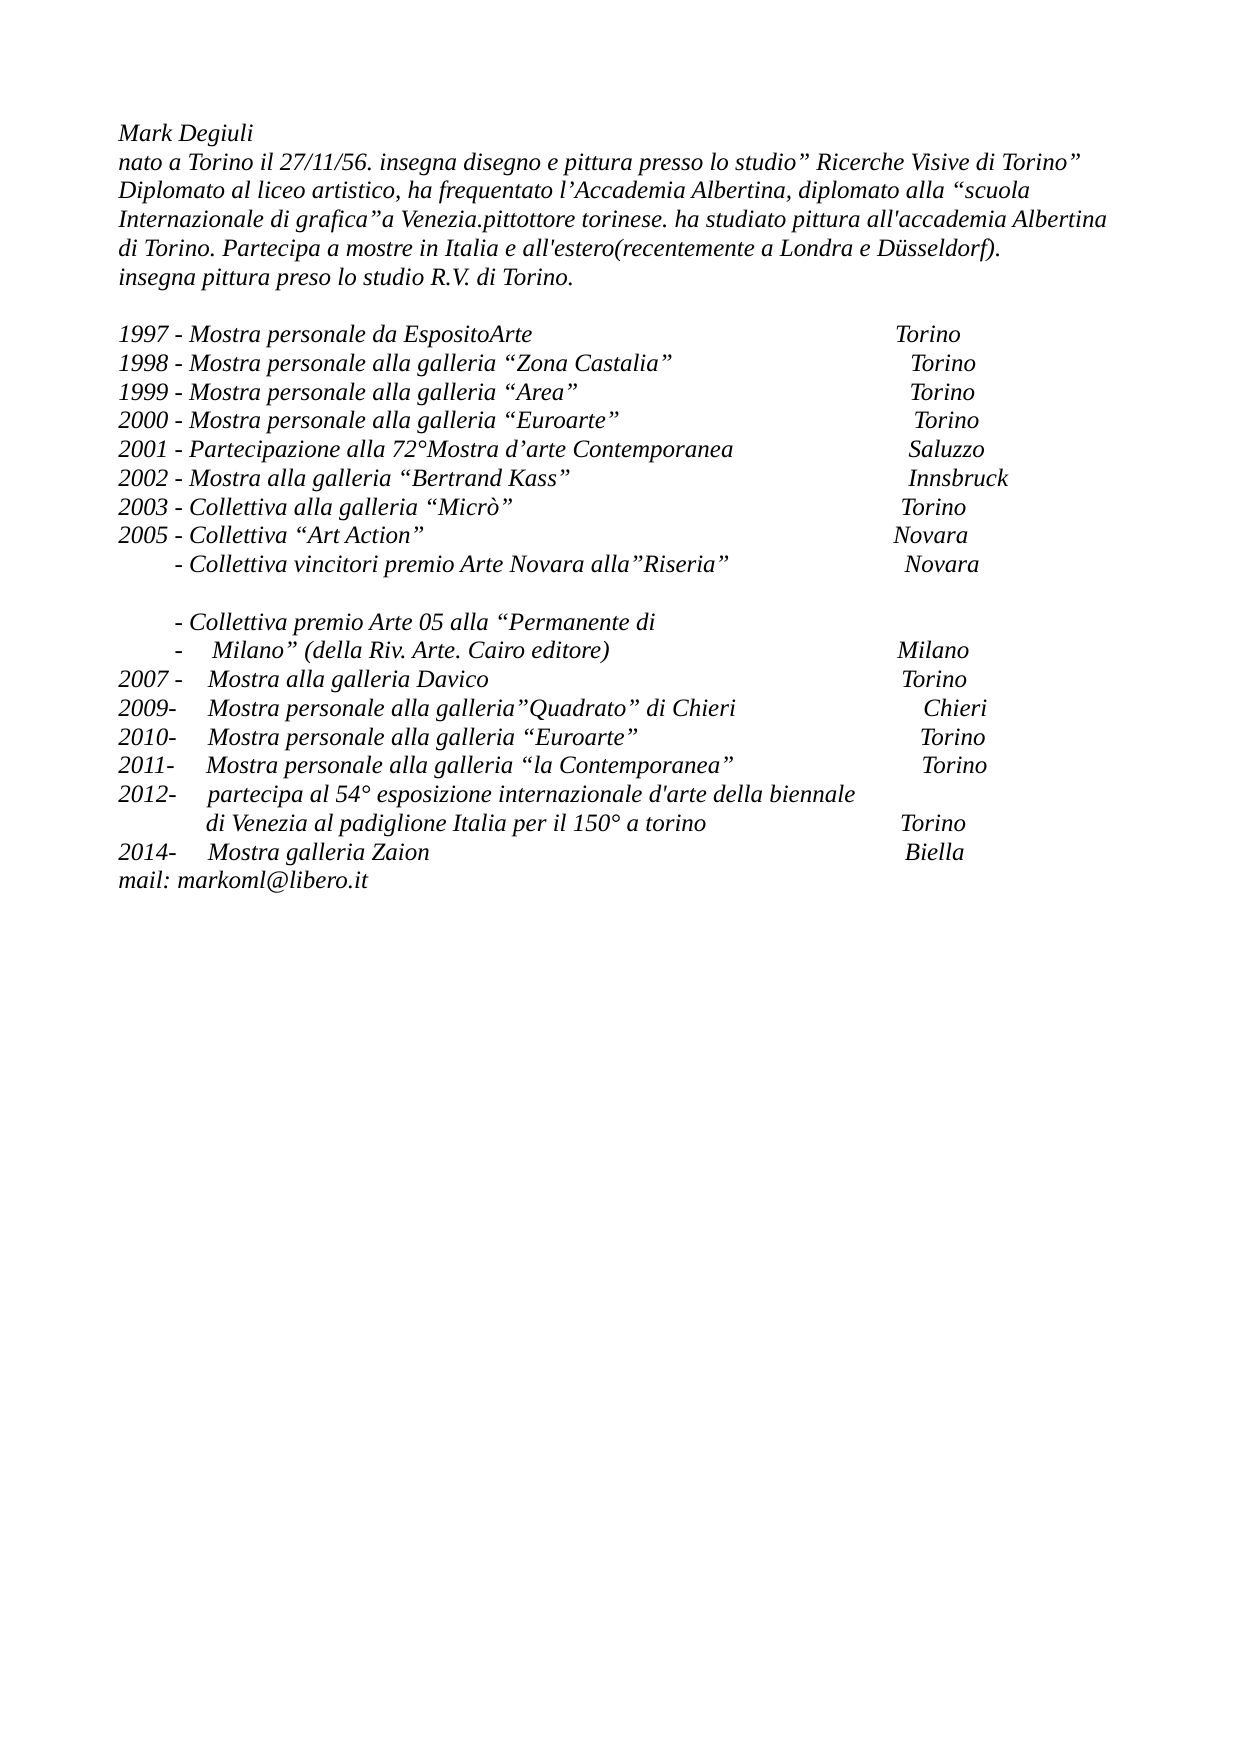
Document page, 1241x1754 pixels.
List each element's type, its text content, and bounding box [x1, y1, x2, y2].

text 2000 - Mostra personale alla galleria “Euroarte” Torino [118, 406, 1122, 434]
text - Collettiva vincitori premio Arte Novara alla”Riseria” Novara [118, 549, 1122, 578]
text 2012- partecipa al 54° esposizione internazionale d'arte della biennale [118, 779, 1122, 808]
text 2009- Mostra personale alla galleria”Quadrato” di Chieri Chieri [118, 693, 1122, 722]
text 1997 - Mostra personale da EspositoArte Torino [118, 319, 1122, 348]
text nato a Torino il 27/11/56. insegna disegno e pittura presso lo studio” Ricerche Visive di Torino” [118, 147, 1122, 176]
text mail: markoml@libero.it [118, 866, 1122, 894]
text 2002 - Mostra alla galleria “Bertrand Kass” Innsbruck [118, 463, 1122, 492]
text Diplomato al liceo artistico, ha frequentato l’Accademia Albertina, diplomato alla “scuola Internazionale di grafica”a Venezia.pittottore torinese. ha studiato pittura all'accademia Albertina di Torino. Partecipa a mostre in Italia e all'estero(recentemente a Londra e Düsseldorf). [118, 176, 1122, 262]
text 2010- Mostra personale alla galleria “Euroarte” Torino [118, 722, 1122, 751]
text Mark Degiuli [118, 118, 1122, 147]
text 2014- Mostra galleria Zaion Biella [118, 837, 1122, 866]
text 1999 - Mostra personale alla galleria “Area” Torino [118, 377, 1122, 406]
text 1998 - Mostra personale alla galleria “Zona Castalia” Torino [118, 348, 1122, 377]
text 2003 - Collettiva alla galleria “Micrò” Torino [118, 492, 1122, 521]
text - Collettiva premio Arte 05 alla “Permanente di [118, 607, 1122, 636]
text 2011- Mostra personale alla galleria “la Contemporanea” Torino [118, 751, 1122, 779]
text 2005 - Collettiva “Art Action” Novara [118, 521, 1122, 549]
text di Venezia al padiglione Italia per il 150° a torino Torino [118, 808, 1122, 837]
text insegna pittura preso lo studio R.V. di Torino. [118, 262, 1122, 291]
text 2007 - Mostra alla galleria Davico Torino [118, 664, 1122, 693]
text 2001 - Partecipazione alla 72°Mostra d’arte Contemporanea Saluzzo [118, 434, 1122, 463]
list Milano” (della Riv. Arte. Cairo editore) Milano [174, 636, 1122, 664]
